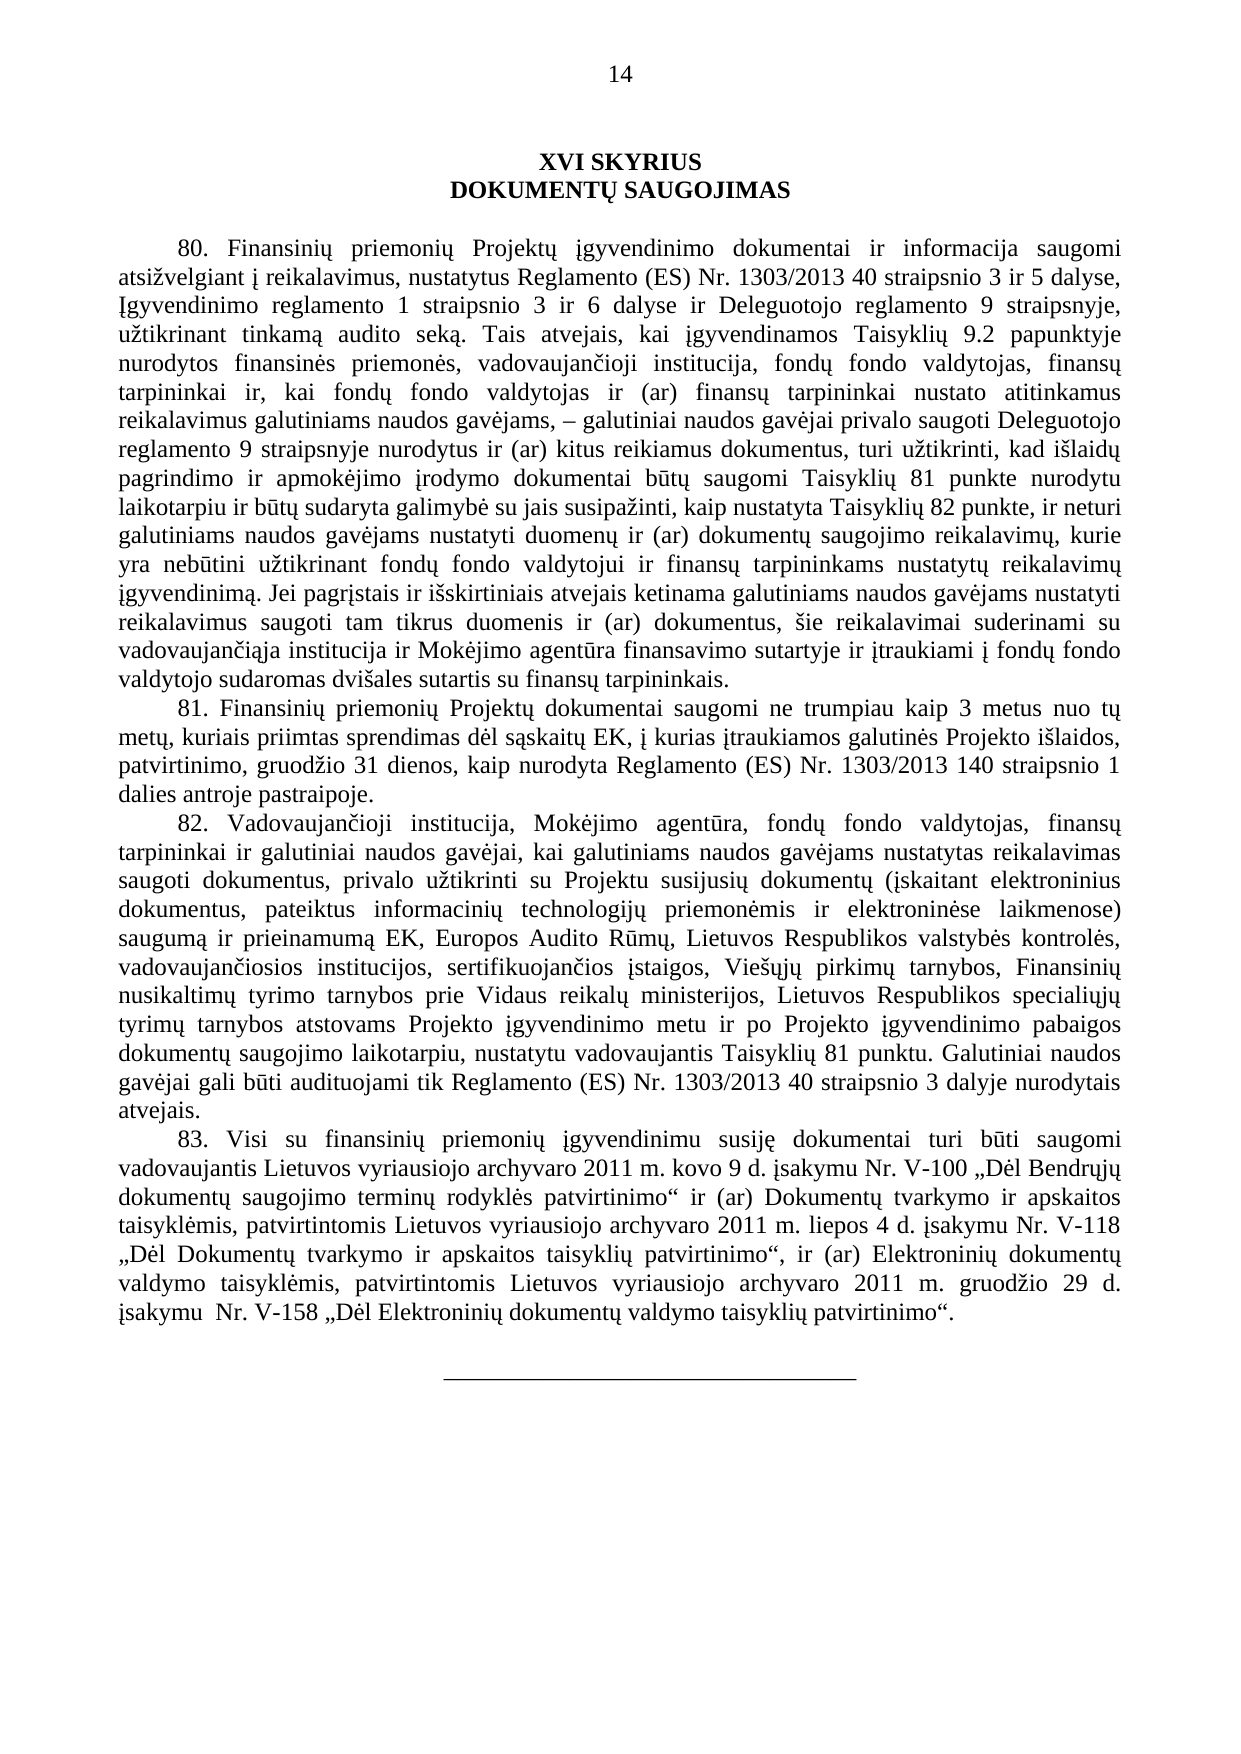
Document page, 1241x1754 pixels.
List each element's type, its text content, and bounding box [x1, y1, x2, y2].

text XVI SkYRIUS [118, 147, 1122, 176]
text 82. Vadovaujančioji institucija, Mokėjimo agentūra, fondų fondo valdytojas, finansų tarpininkai ir galutiniai naudos gavėjai, kai galutiniams naudos gavėjams nustatytas reikalavimas saugoti dokumentus, privalo užtikrinti su Projektu susijusių dokumentų (įskaitant elektroninius dokumentus, pateiktus informacinių technologijų priemonėmis ir elektroninėse laikmenose) saugumą ir prieinamumą EK, Europos Audito Rūmų, Lietuvos Respublikos valstybės kontrolės, vadovaujančiosios institucijos, sertifikuojančios įstaigos, Viešųjų pirkimų tarnybos, Finansinių nusikaltimų tyrimo tarnybos prie Vidaus reikalų ministerijos, Lietuvos Respublikos specialiųjų tyrimų tarnybos atstovams Projekto įgyvendinimo metu ir po Projekto įgyvendinimo pabaigos dokumentų saugojimo laikotarpiu, nustatytu vadovaujantis Taisyklių 81 punktu. Galutiniai naudos gavėjai gali būti audituojami tik Reglamento (ES) Nr. 1303/2013 40 straipsnio 3 dalyje nurodytais atvejais. [118, 808, 1122, 1124]
text _________________________________ [118, 1354, 1122, 1383]
text 81. Finansinių priemonių Projektų dokumentai saugomi ne trumpiau kaip 3 metus nuo tų metų, kuriais priimtas sprendimas dėl sąskaitų EK, į kurias įtraukiamos galutinės Projekto išlaidos, patvirtinimo, gruodžio 31 dienos, kaip nurodyta Reglamento (ES) Nr. 1303/2013 140 straipsnio 1 dalies antroje pastraipoje. [118, 693, 1122, 808]
text 80. Finansinių priemonių Projektų įgyvendinimo dokumentai ir informacija saugomi atsižvelgiant į reikalavimus, nustatytus Reglamento (ES) Nr. 1303/2013 40 straipsnio 3 ir 5 dalyse, Įgyvendinimo reglamento 1 straipsnio 3 ir 6 dalyse ir Deleguotojo reglamento 9 straipsnyje, užtikrinant tinkamą audito seką. Tais atvejais, kai įgyvendinamos Taisyklių 9.2 papunktyje nurodytos finansinės priemonės, vadovaujančioji institucija, fondų fondo valdytojas, finansų tarpininkai ir, kai fondų fondo valdytojas ir (ar) finansų tarpininkai nustato atitinkamus reikalavimus galutiniams naudos gavėjams, – galutiniai naudos gavėjai privalo saugoti Deleguotojo reglamento 9 straipsnyje nurodytus ir (ar) kitus reikiamus dokumentus, turi užtikrinti, kad išlaidų pagrindimo ir apmokėjimo įrodymo dokumentai būtų saugomi Taisyklių 81 punkte nurodytu laikotarpiu ir būtų sudaryta galimybė su jais susipažinti, kaip nustatyta Taisyklių 82 punkte, ir neturi galutiniams naudos gavėjams nustatyti duomenų ir (ar) dokumentų saugojimo reikalavimų, kurie yra nebūtini užtikrinant fondų fondo valdytojui ir finansų tarpininkams nustatytų reikalavimų įgyvendinimą. Jei pagrįstais ir išskirtiniais atvejais ketinama galutiniams naudos gavėjams nustatyti reikalavimus saugoti tam tikrus duomenis ir (ar) dokumentus, šie reikalavimai suderinami su vadovaujančiąja institucija ir Mokėjimo agentūra finansavimo sutartyje ir įtraukiami į fondų fondo valdytojo sudaromas dvišales sutartis su finansų tarpininkais. [118, 233, 1122, 693]
text 83. Visi su finansinių priemonių įgyvendinimu susiję dokumentai turi būti saugomi vadovaujantis Lietuvos vyriausiojo archyvaro 2011 m. kovo 9 d. įsakymu Nr. V-100 „Dėl Bendrųjų dokumentų saugojimo terminų rodyklės patvirtinimo“ ir (ar) Dokumentų tvarkymo ir apskaitos taisyklėmis, patvirtintomis Lietuvos vyriausiojo archyvaro 2011 m. liepos 4 d. įsakymu Nr. V-118 „Dėl Dokumentų tvarkymo ir apskaitos taisyklių patvirtinimo“, ir (ar) Elektroninių dokumentų valdymo taisyklėmis, patvirtintomis Lietuvos vyriausiojo archyvaro 2011 m. gruodžio 29 d. įsakymu Nr. V-158 „Dėl Elektroninių dokumentų valdymo taisyklių patvirtinimo“. [118, 1124, 1122, 1326]
text DOKUMENTŲ SAUGOJIMAS [118, 176, 1122, 204]
